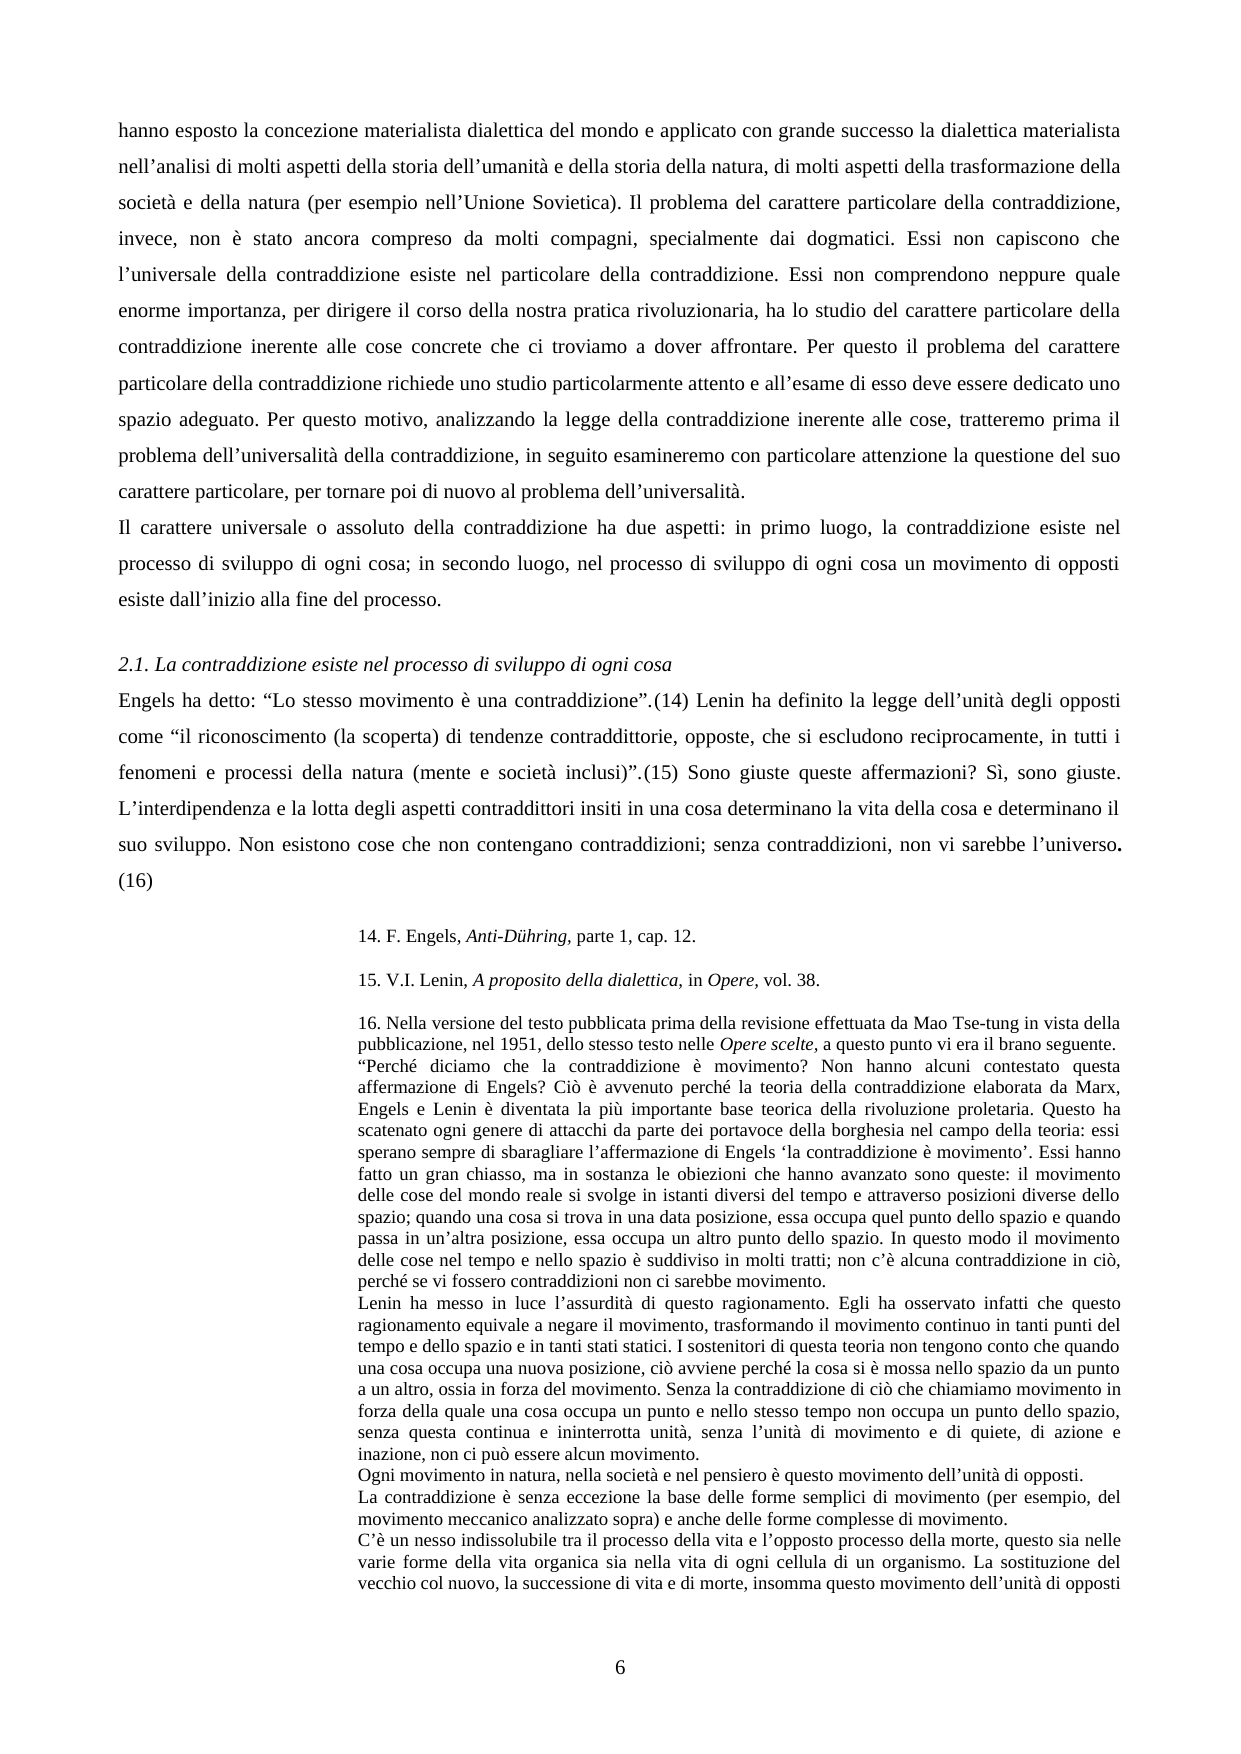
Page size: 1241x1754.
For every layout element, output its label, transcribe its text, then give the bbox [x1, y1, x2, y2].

text 16. Nella versione del testo pubblicata prima della revisione effettuata da Mao Tse-tung in vista della pubblicazione, nel 1951, dello stesso testo nelle Opere scelte, a questo punto vi era il brano seguente. [358, 1012, 1122, 1055]
text Ogni movimento in natura, nella società e nel pensiero è questo movimento dell’unità di opposti. [358, 1464, 1122, 1486]
text 2.1. La contraddizione esiste nel processo di sviluppo di ogni cosa [118, 651, 1122, 676]
text Il carattere universale o assoluto della contraddizione ha due aspetti: in primo luogo, la contraddizione esiste nel processo di sviluppo di ogni cosa; in secondo luogo, nel processo di sviluppo di ogni cosa un movimento di opposti esiste dall’inizio alla fine del processo. [118, 514, 1122, 611]
text Engels ha detto: “Lo stesso movimento è una contraddizione”.(14) Lenin ha definito la legge dell’unità degli opposti come “il riconoscimento (la scoperta) di tendenze contraddittorie, opposte, che si escludono reciprocamente, in tutti i fenomeni e processi della natura (mente e società inclusi)”.(15) Sono giuste queste affermazioni? Sì, sono giuste. L’interdipendenza e la lotta degli aspetti contraddittori insiti in una cosa determinano la vita della cosa e determinano il suo sviluppo. Non esistono cose che non contengano contraddizioni; senza contraddizioni, non vi sarebbe l’universo.(16) [118, 687, 1122, 892]
text C’è un nesso indissolubile tra il processo della vita e l’opposto processo della morte, questo sia nelle varie forme della vita organica sia nella vita di ogni cellula di un organismo. La sostituzione del vecchio col nuovo, la successione di vita e di morte, insomma questo movimento dell’unità di opposti [358, 1529, 1122, 1594]
text hanno esposto la concezione materialista dialettica del mondo e applicato con grande successo la dialettica materialista nell’analisi di molti aspetti della storia dell’umanità e della storia della natura, di molti aspetti della trasformazione della società e della natura (per esempio nell’Unione Sovietica). Il problema del carattere particolare della contraddizione, invece, non è stato ancora compreso da molti compagni, specialmente dai dogmatici. Essi non capiscono che l’universale della contraddizione esiste nel particolare della contraddizione. Essi non comprendono neppure quale enorme importanza, per dirigere il corso della nostra pratica rivoluzionaria, ha lo studio del carattere particolare della contraddizione inerente alle cose concrete che ci troviamo a dover affrontare. Per questo il problema del carattere particolare della contraddizione richiede uno studio particolarmente attento e all’esame di esso deve essere dedicato uno spazio adeguato. Per questo motivo, analizzando la legge della contraddizione inerente alle cose, tratteremo prima il problema dell’universalità della contraddizione, in seguito esamineremo con particolare attenzione la questione del suo carattere particolare, per tornare poi di nuovo al problema dell’universalità. [118, 118, 1122, 503]
text “Perché diciamo che la contraddizione è movimento? Non hanno alcuni contestato questa affermazione di Engels? Ciò è avvenuto perché la teoria della contraddizione elaborata da Marx, Engels e Lenin è diventata la più importante base teorica della rivoluzione proletaria. Questo ha scatenato ogni genere di attacchi da parte dei portavoce della borghesia nel campo della teoria: essi sperano sempre di sbaragliare l’affermazione di Engels ‘la contraddizione è movimento’. Essi hanno fatto un gran chiasso, ma in sostanza le obiezioni che hanno avanzato sono queste: il movimento delle cose del mondo reale si svolge in istanti diversi del tempo e attraverso posizioni diverse dello spazio; quando una cosa si trova in una data posizione, essa occupa quel punto dello spazio e quando passa in un’altra posizione, essa occupa un altro punto dello spazio. In questo modo il movimento delle cose nel tempo e nello spazio è suddiviso in molti tratti; non c’è alcuna contraddizione in ciò, perché se vi fossero contraddizioni non ci sarebbe movimento. [358, 1055, 1122, 1292]
text 14. F. Engels, Anti-Dühring, parte 1, cap. 12. [358, 925, 1122, 947]
text Lenin ha messo in luce l’assurdità di questo ragionamento. Egli ha osservato infatti che questo ragionamento equivale a negare il movimento, trasformando il movimento continuo in tanti punti del tempo e dello spazio e in tanti stati statici. I sostenitori di questa teoria non tengono conto che quando una cosa occupa una nuova posizione, ciò avviene perché la cosa si è mossa nello spazio da un punto a un altro, ossia in forza del movimento. Senza la contraddizione di ciò che chiamiamo movimento in forza della quale una cosa occupa un punto e nello stesso tempo non occupa un punto dello spazio, senza questa continua e ininterrotta unità, senza l’unità di movimento e di quiete, di azione e inazione, non ci può essere alcun movimento. [358, 1292, 1122, 1464]
text La contraddizione è senza eccezione la base delle forme semplici di movimento (per esempio, del movimento meccanico analizzato sopra) e anche delle forme complesse di movimento. [358, 1486, 1122, 1529]
text 15. V.I. Lenin, A proposito della dialettica, in Opere, vol. 38. [358, 968, 1122, 990]
